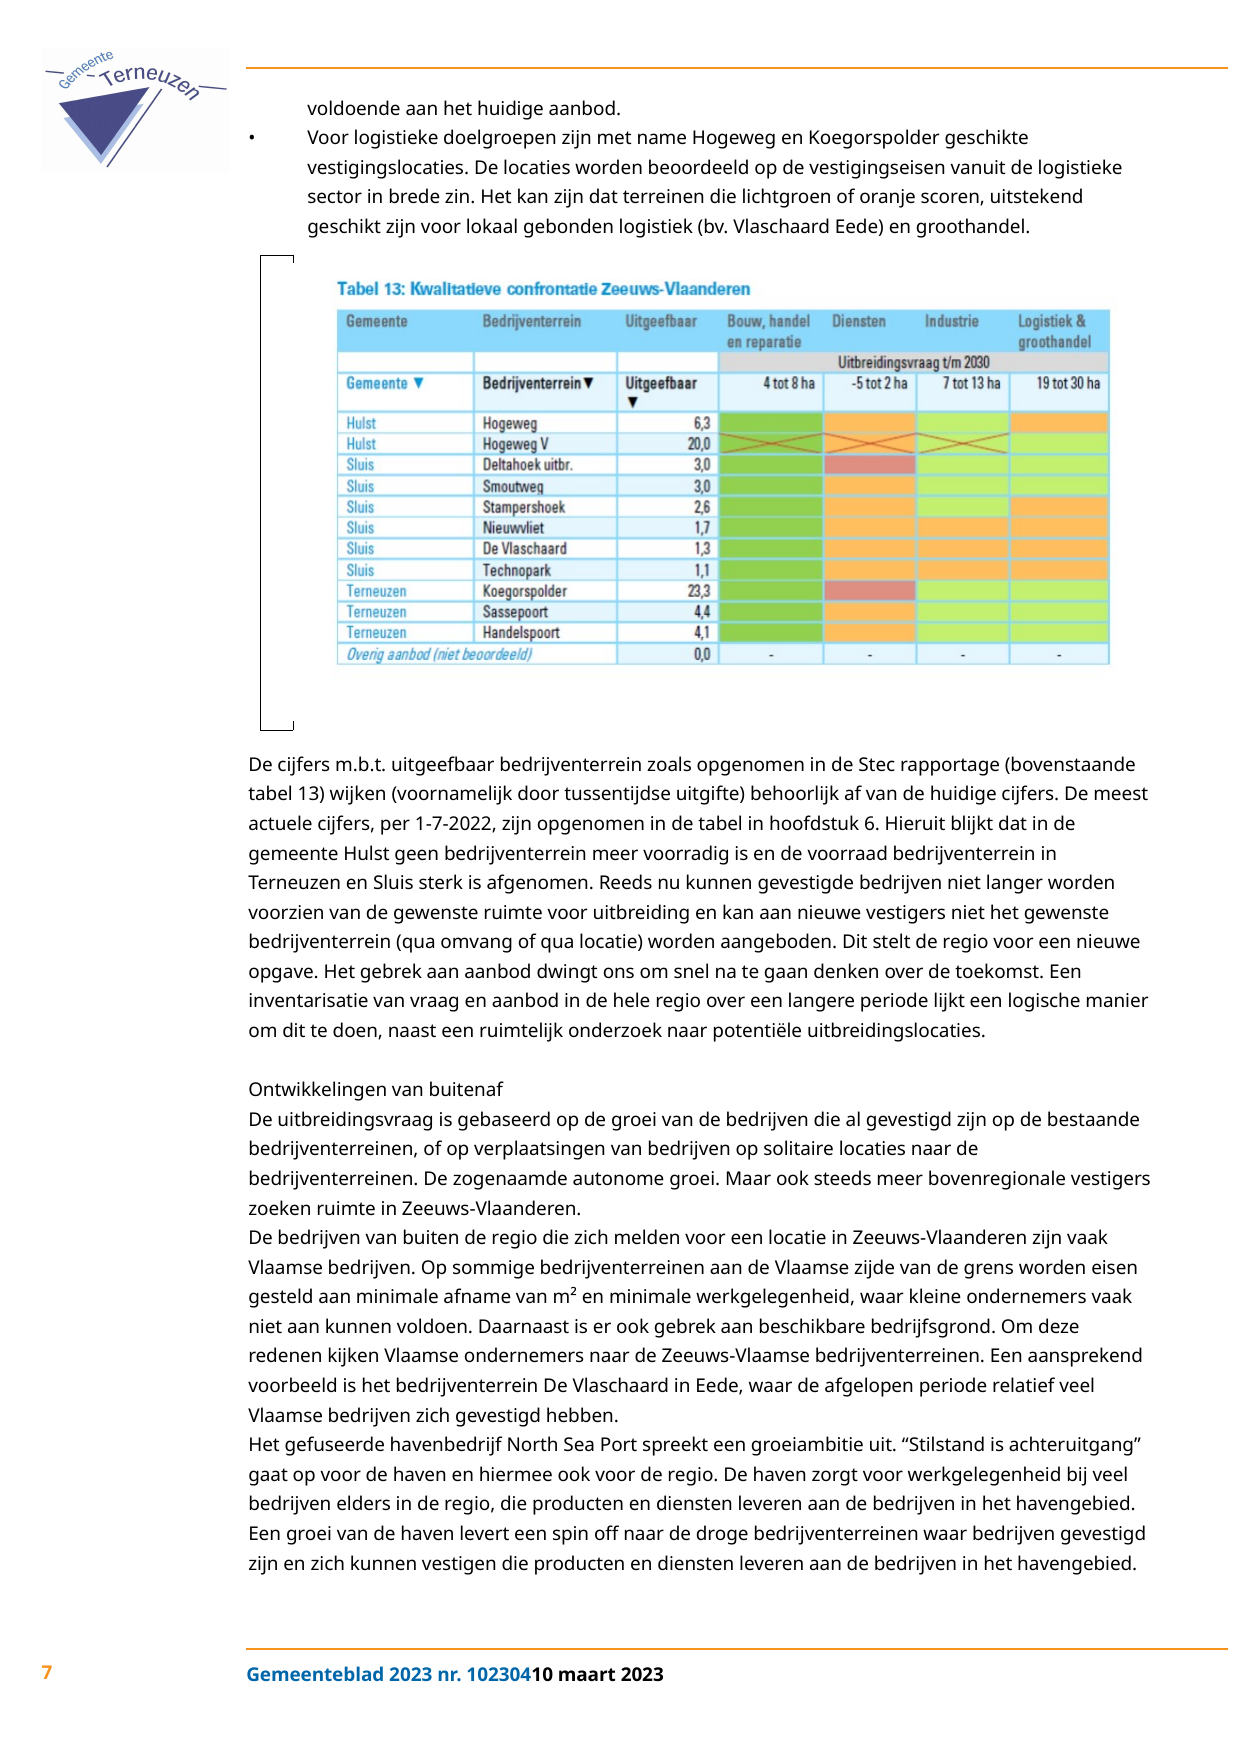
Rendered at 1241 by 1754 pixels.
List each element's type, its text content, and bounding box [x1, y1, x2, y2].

list Voor logistieke doelgroepen zijn met name Hogeweg en Koegorspolder geschikte vestigingslocaties. De locaties worden beoordeeld op de vestigingseisen vanuit de logistieke sector in brede zin. Het kan zijn dat terreinen die lichtgroen of oranje scoren, uitstekend geschikt zijn voor lokaal gebonden logistiek (bv. Vlaschaard Eede) en groothandel. [248, 124, 1152, 239]
picture [268, 263, 1166, 721]
text De cijfers m.b.t. uitgeefbaar bedrijventerrein zoals opgenomen in de Stec rapportage (bovenstaande tabel 13) wijken (voornamelijk door tussentijdse uitgifte) behoorlijk af van de huidige cijfers. De meest actuele cijfers, per 1-7-2022, zijn opgenomen in de tabel in hoofdstuk 6. Hieruit blijkt dat in de gemeente Hulst geen bedrijventerrein meer voorradig is en de voorraad bedrijventerrein in Terneuzen en Sluis sterk is afgenomen. Reeds nu kunnen gevestigde bedrijven niet langer worden voorzien van de gewenste ruimte voor uitbreiding en kan aan nieuwe vestigers niet het gewenste bedrijventerrein (qua omvang of qua locatie) worden aangeboden. Dit stelt de regio voor een nieuwe opgave. Het gebrek aan aanbod dwingt ons om snel na te gaan denken over de toekomst. Een inventarisatie van vraag en aanbod in de hele regio over een langere periode lijkt een logische manier om dit te doen, naast een ruimtelijk onderzoek naar potentiële uitbreidingslocaties. [248, 751, 1152, 1043]
text Het gefuseerde havenbedrijf North Sea Port spreekt een groeiambitie uit. “Stilstand is achteruitgang” gaat op voor de haven en hiermee ook voor de regio. De haven zorgt voor werkgelegenheid bij veel bedrijven elders in de regio, die producten en diensten leveren aan de bedrijven in het havengebied. Een groei van de haven levert een spin off naar de droge bedrijventerreinen waar bedrijven gevestigd zijn en zich kunnen vestigen die producten en diensten leveren aan de bedrijven in het havengebied. [248, 1431, 1152, 1575]
text De uitbreidingsvraag is gebaseerd op de groei van de bedrijven die al gevestigd zijn op de bestaande bedrijventerreinen, of op verplaatsingen van bedrijven op solitaire locaties naar de bedrijventerreinen. De zogenaamde autonome groei. Maar ook steeds meer bovenregionale vestigers zoeken ruimte in Zeeuws-Vlaanderen. [248, 1106, 1152, 1220]
list voldoende aan het huidige aanbod. [248, 95, 1152, 121]
text Ontwikkelingen van buitenaf [248, 1076, 1152, 1102]
text De bedrijven van buiten de regio die zich melden voor een locatie in Zeeuws-Vlaanderen zijn vaak Vlaamse bedrijven. Op sommige bedrijventerreinen aan de Vlaamse zijde van de grens worden eisen gesteld aan minimale afname van m² en minimale werkgelegenheid, waar kleine ondernemers vaak niet aan kunnen voldoen. Daarnaast is er ook gebrek aan beschikbare bedrijfsgrond. Om deze redenen kijken Vlaamse ondernemers naar de Zeeuws-Vlaamse bedrijventerreinen. Een aansprekend voorbeeld is het bedrijventerrein De Vlaschaard in Eede, waar de afgelopen periode relatief veel Vlaamse bedrijven zich gevestigd hebben. [248, 1224, 1152, 1427]
picture [41, 47, 231, 172]
